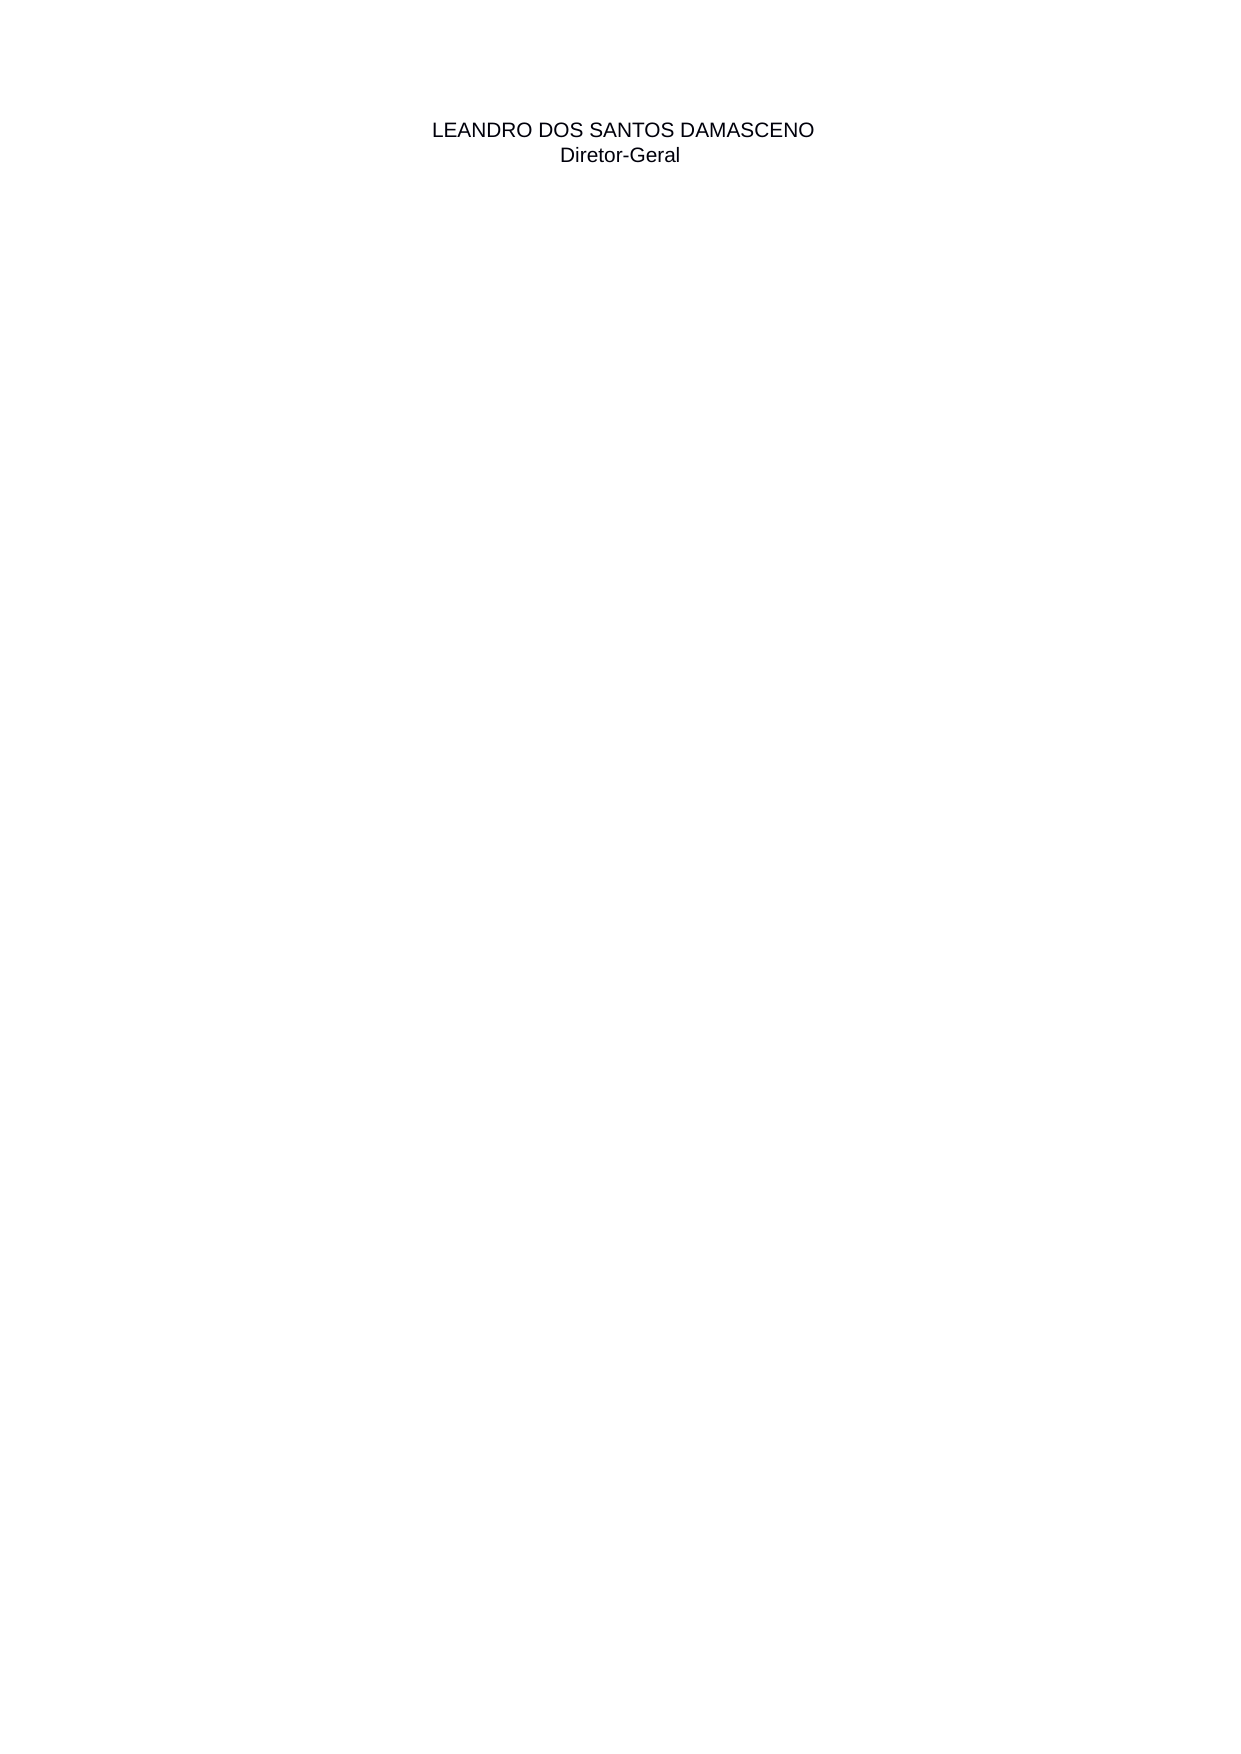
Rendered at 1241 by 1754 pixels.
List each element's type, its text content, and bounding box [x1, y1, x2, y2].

text Diretor-Geral [124, 143, 1122, 167]
text LEANDRO DOS SANTOS DAMASCENO [124, 118, 1122, 142]
